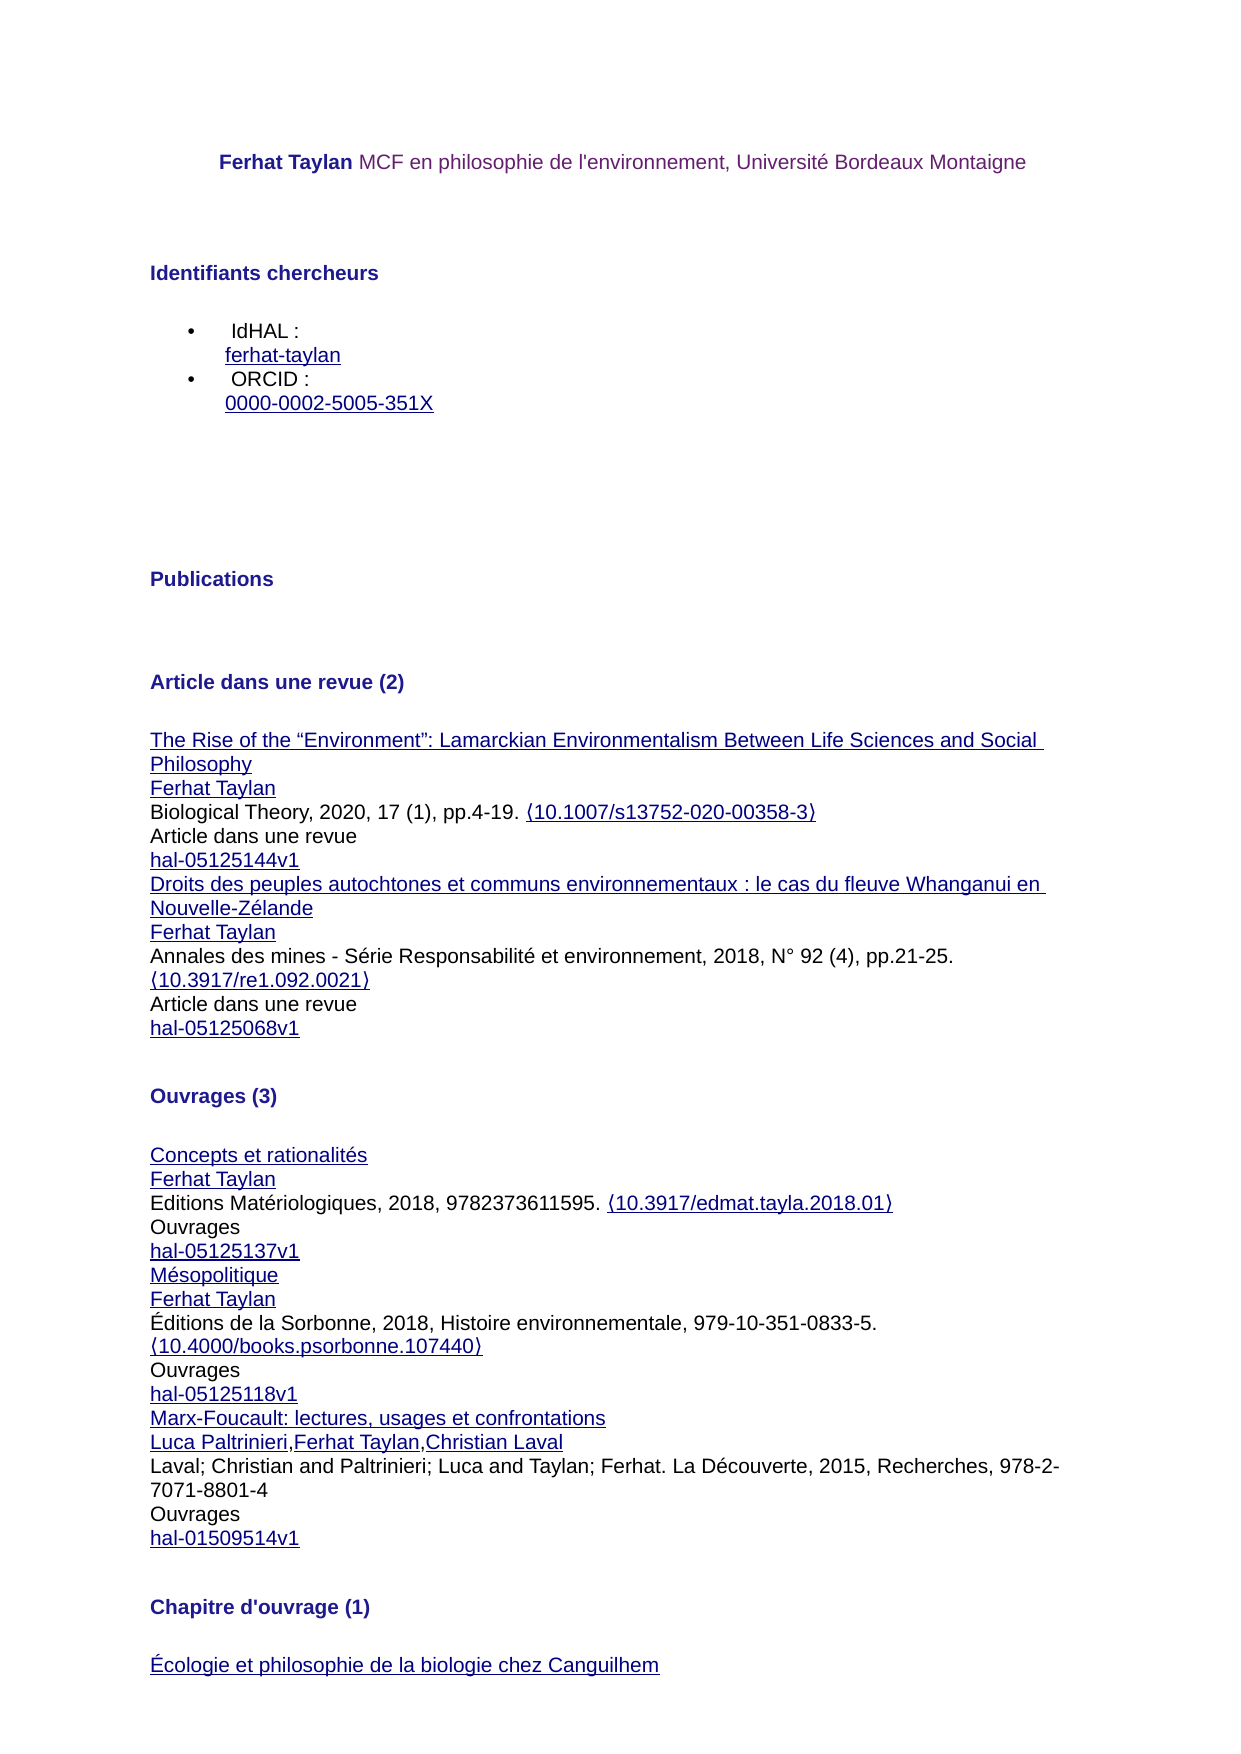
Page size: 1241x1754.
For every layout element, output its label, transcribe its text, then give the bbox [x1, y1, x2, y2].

list ferhat-taylan [187, 343, 1090, 367]
subtitle Identifiants chercheurs [150, 260, 1090, 284]
list IdHAL : [187, 319, 1090, 343]
table_cell Mésopolitique Ferhat Taylan Éditions de la Sorbonne, 2018, Histoire environnementale, 979-10-351-0833-5. ⟨10.4000/books.psorbonne.107440⟩ Ouvrages hal-05125118v1 [150, 1263, 1090, 1406]
table_header The Rise of the “Environment”: Lamarckian Environmentalism Between Life Sciences and Social Philosophy Ferhat Taylan Biological Theory, 2020, 17 (1), pp.4-19. ⟨10.1007/s13752-020-00358-3⟩ Article dans une revue hal-05125144v1 [150, 728, 1090, 872]
table_header Concepts et rationalités Ferhat Taylan Editions Matériologiques, 2018, 9782373611595. ⟨10.3917/edmat.tayla.2018.01⟩ Ouvrages hal-05125137v1 [150, 1143, 1090, 1262]
subtitle Ferhat Taylan MCF en philosophie de l'environnement, Université Bordeaux Montaigne [150, 150, 1090, 174]
subtitle Chapitre d'ouvrage (1) [150, 1595, 1090, 1619]
subtitle Ouvrages (3) [150, 1084, 1090, 1108]
subtitle Article dans une revue (2) [150, 670, 1090, 694]
table_cell Marx-Foucault: lectures, usages et confrontations Luca Paltrinieri,Ferhat Taylan,Christian Laval Laval; Christian and Paltrinieri; Luca and Taylan; Ferhat. La Découverte, 2015, Recherches, 978-2-7071-8801-4 Ouvrages hal-01509514v1 [150, 1406, 1090, 1550]
list ORCID : [187, 367, 1090, 391]
table_cell Droits des peuples autochtones et communs environnementaux : le cas du fleuve Whanganui en Nouvelle-Zélande Ferhat Taylan Annales des mines - Série Responsabilité et environnement, 2018, N° 92 (4), pp.21-25. ⟨10.3917/re1.092.0021⟩ Article dans une revue hal-05125068v1 [150, 872, 1090, 1039]
table_header Écologie et philosophie de la biologie chez Canguilhem [150, 1653, 1090, 1677]
subtitle Publications [150, 567, 1090, 591]
list 0000-0002-5005-351X [187, 391, 1090, 414]
